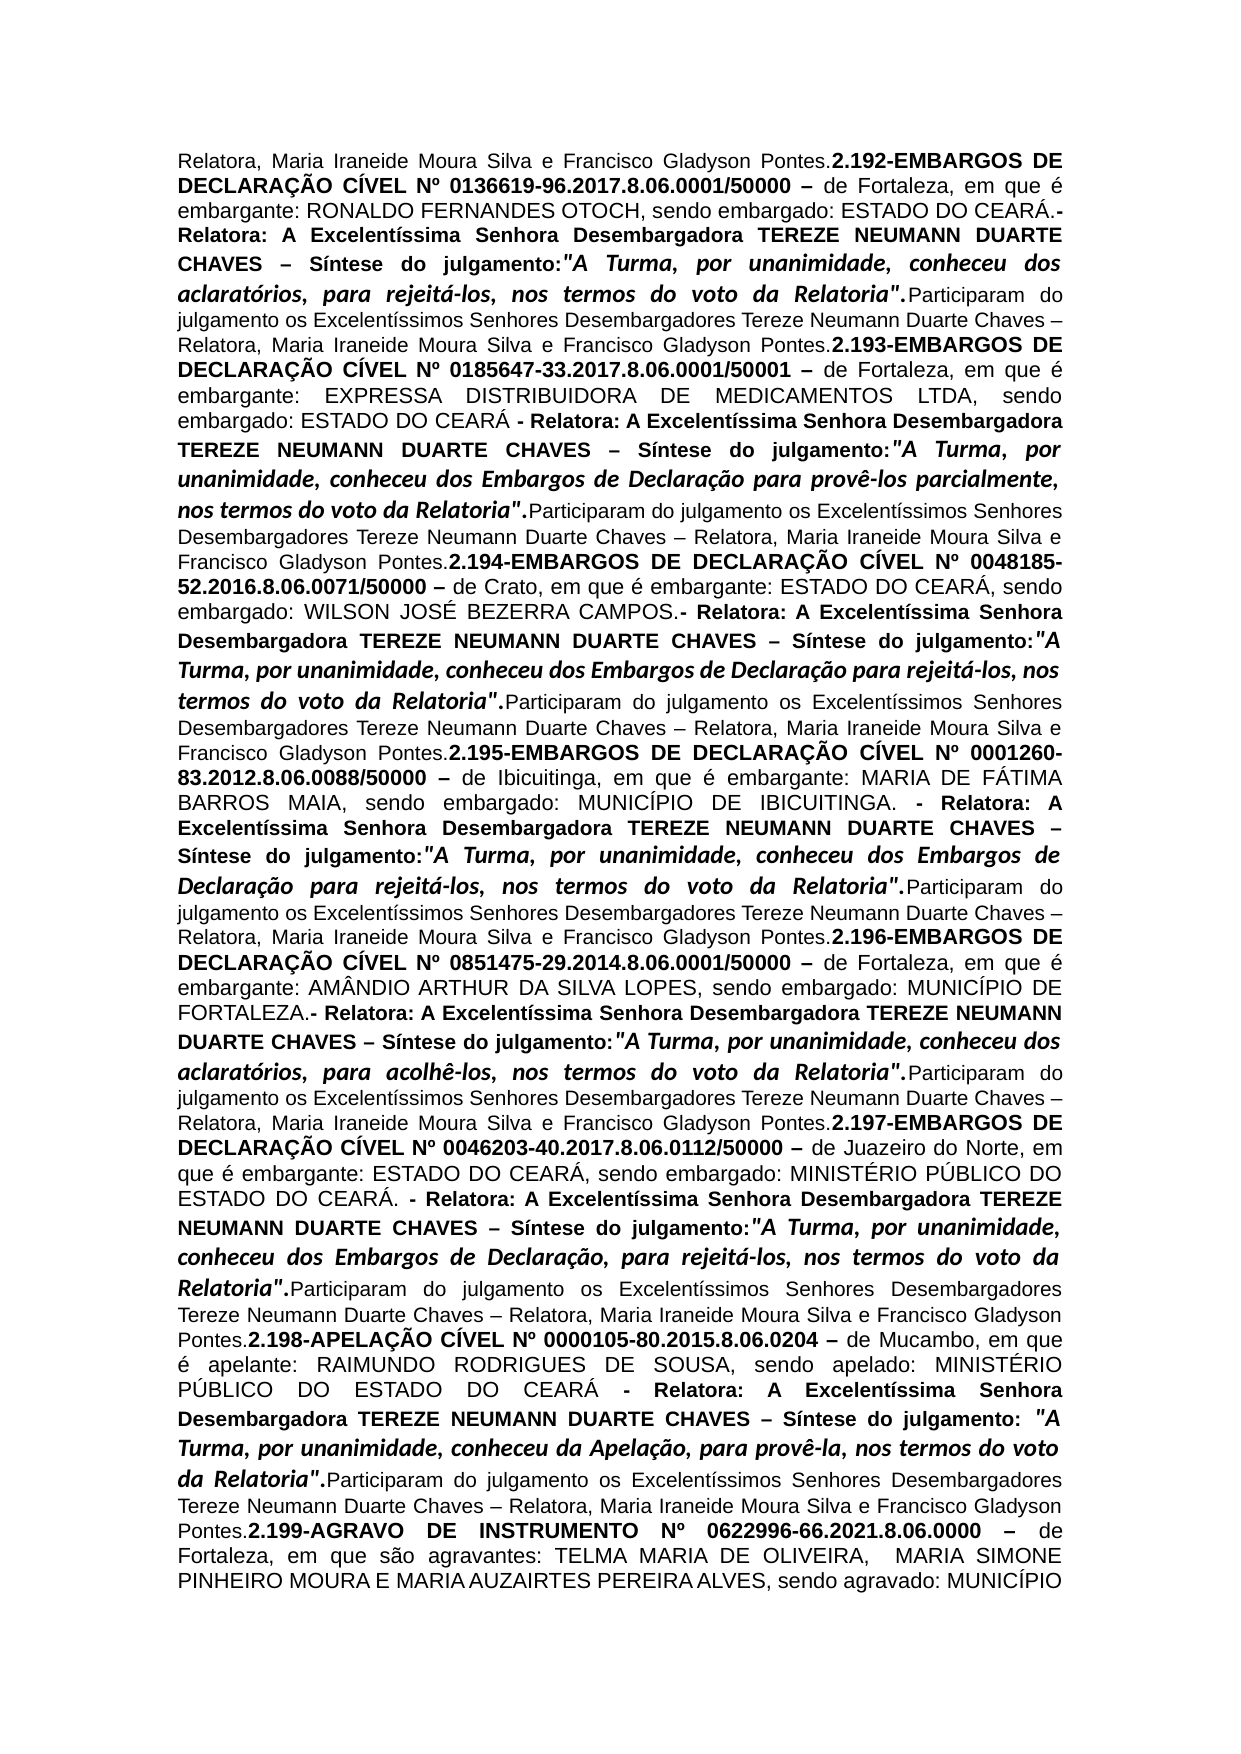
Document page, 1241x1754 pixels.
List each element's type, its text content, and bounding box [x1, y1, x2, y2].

text Relatora, Maria Iraneide Moura Silva e Francisco Gladyson Pontes.2.192-EMBARGOS DE DECLARAÇÃO CÍVEL Nº 0136619-96.2017.8.06.0001/50000 – de Fortaleza, em que é embargante: RONALDO FERNANDES OTOCH, sendo embargado: ESTADO DO CEARÁ.- Relatora: A Excelentíssima Senhora Desembargadora TEREZE NEUMANN DUARTE CHAVES – Síntese do julgamento:"A Turma, por unanimidade, conheceu dos aclaratórios, para rejeitá-los, nos termos do voto da Relatoria".Participaram do julgamento os Excelentíssimos Senhores Desembargadores Tereze Neumann Duarte Chaves – Relatora, Maria Iraneide Moura Silva e Francisco Gladyson Pontes.2.193-EMBARGOS DE DECLARAÇÃO CÍVEL Nº 0185647-33.2017.8.06.0001/50001 – de Fortaleza, em que é embargante: EXPRESSA DISTRIBUIDORA DE MEDICAMENTOS LTDA, sendo embargado: ESTADO DO CEARÁ - Relatora: A Excelentíssima Senhora Desembargadora TEREZE NEUMANN DUARTE CHAVES – Síntese do julgamento:"A Turma, por unanimidade, conheceu dos Embargos de Declaração para provê-los parcialmente, nos termos do voto da Relatoria".Participaram do julgamento os Excelentíssimos Senhores Desembargadores Tereze Neumann Duarte Chaves – Relatora, Maria Iraneide Moura Silva e Francisco Gladyson Pontes.2.194-EMBARGOS DE DECLARAÇÃO CÍVEL Nº 0048185-52.2016.8.06.0071/50000 – de Crato, em que é embargante: ESTADO DO CEARÁ, sendo embargado: WILSON JOSÉ BEZERRA CAMPOS.- Relatora: A Excelentíssima Senhora Desembargadora TEREZE NEUMANN DUARTE CHAVES – Síntese do julgamento:"A Turma, por unanimidade, conheceu dos Embargos de Declaração para rejeitá-los, nos termos do voto da Relatoria".Participaram do julgamento os Excelentíssimos Senhores Desembargadores Tereze Neumann Duarte Chaves – Relatora, Maria Iraneide Moura Silva e Francisco Gladyson Pontes.2.195-EMBARGOS DE DECLARAÇÃO CÍVEL Nº 0001260-83.2012.8.06.0088/50000 – de Ibicuitinga, em que é embargante: MARIA DE FÁTIMA BARROS MAIA, sendo embargado: MUNICÍPIO DE IBICUITINGA. - Relatora: A Excelentíssima Senhora Desembargadora TEREZE NEUMANN DUARTE CHAVES – Síntese do julgamento:"A Turma, por unanimidade, conheceu dos Embargos de Declaração para rejeitá-los, nos termos do voto da Relatoria".Participaram do julgamento os Excelentíssimos Senhores Desembargadores Tereze Neumann Duarte Chaves – Relatora, Maria Iraneide Moura Silva e Francisco Gladyson Pontes.2.196-EMBARGOS DE DECLARAÇÃO CÍVEL Nº 0851475-29.2014.8.06.0001/50000 – de Fortaleza, em que é embargante: AMÂNDIO ARTHUR DA SILVA LOPES, sendo embargado: MUNICÍPIO DE FORTALEZA.- Relatora: A Excelentíssima Senhora Desembargadora TEREZE NEUMANN DUARTE CHAVES – Síntese do julgamento:"A Turma, por unanimidade, conheceu dos aclaratórios, para acolhê-los, nos termos do voto da Relatoria".Participaram do julgamento os Excelentíssimos Senhores Desembargadores Tereze Neumann Duarte Chaves – Relatora, Maria Iraneide Moura Silva e Francisco Gladyson Pontes.2.197-EMBARGOS DE DECLARAÇÃO CÍVEL Nº 0046203-40.2017.8.06.0112/50000 – de Juazeiro do Norte, em que é embargante: ESTADO DO CEARÁ, sendo embargado: MINISTÉRIO PÚBLICO DO ESTADO DO CEARÁ. - Relatora: A Excelentíssima Senhora Desembargadora TEREZE NEUMANN DUARTE CHAVES – Síntese do julgamento:"A Turma, por unanimidade, conheceu dos Embargos de Declaração, para rejeitá-los, nos termos do voto da Relatoria".Participaram do julgamento os Excelentíssimos Senhores Desembargadores Tereze Neumann Duarte Chaves – Relatora, Maria Iraneide Moura Silva e Francisco Gladyson Pontes.2.198-APELAÇÃO CÍVEL Nº 0000105-80.2015.8.06.0204 – de Mucambo, em que é apelante: RAIMUNDO RODRIGUES DE SOUSA, sendo apelado: MINISTÉRIO PÚBLICO DO ESTADO DO CEARÁ - Relatora: A Excelentíssima Senhora Desembargadora TEREZE NEUMANN DUARTE CHAVES – Síntese do julgamento: "A Turma, por unanimidade, conheceu da Apelação, para provê-la, nos termos do voto da Relatoria".Participaram do julgamento os Excelentíssimos Senhores Desembargadores Tereze Neumann Duarte Chaves – Relatora, Maria Iraneide Moura Silva e Francisco Gladyson Pontes.2.199-AGRAVO DE INSTRUMENTO Nº 0622996-66.2021.8.06.0000 – de Fortaleza, em que são agravantes: TELMA MARIA DE OLIVEIRA, MARIA SIMONE PINHEIRO MOURA E MARIA AUZAIRTES PEREIRA ALVES, sendo agravado: MUNICÍPIO [177, 148, 1063, 1593]
